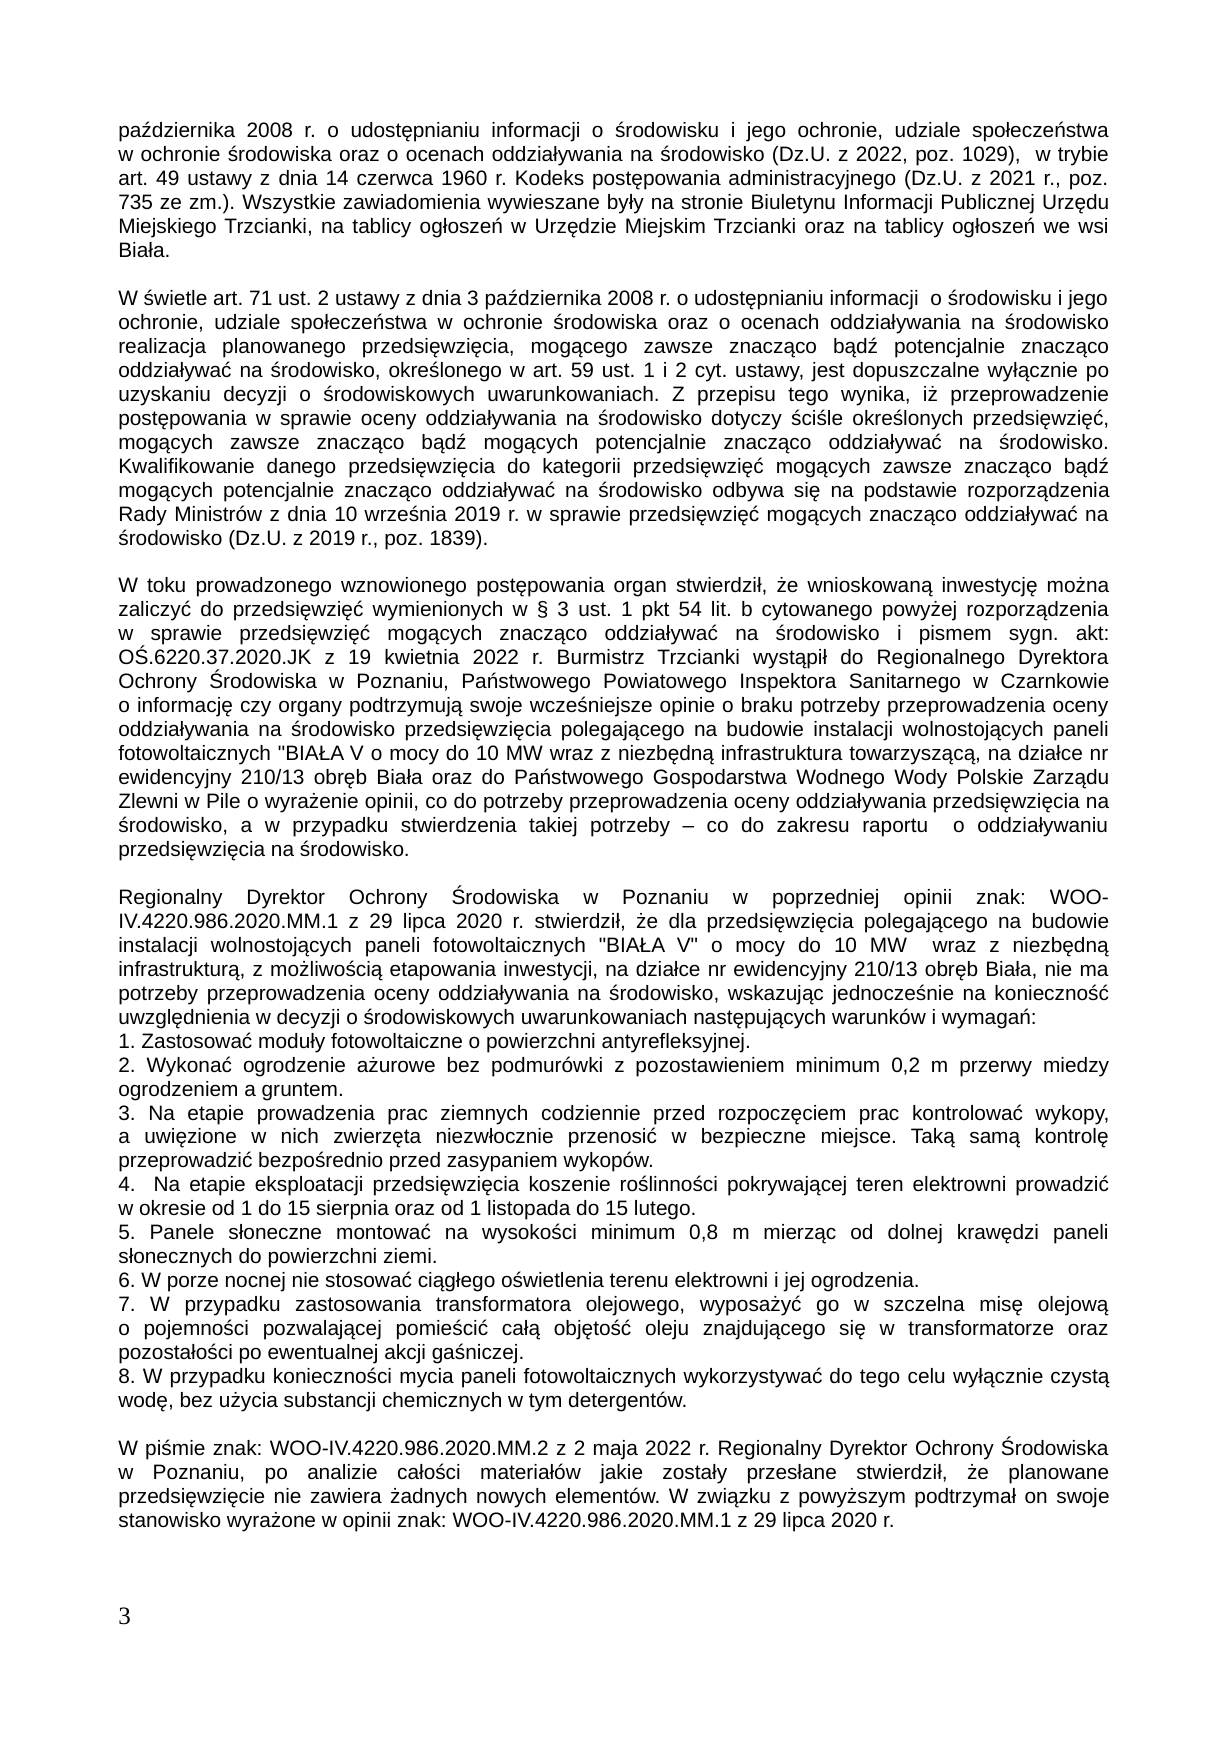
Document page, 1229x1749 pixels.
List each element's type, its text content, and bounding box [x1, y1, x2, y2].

text W piśmie znak: WOO-IV.4220.986.2020.MM.2 z 2 maja 2022 r. Regionalny Dyrektor Ochrony Środowiska w Poznaniu, po analizie całości materiałów jakie zostały przesłane stwierdził, że planowane przedsięwzięcie nie zawiera żadnych nowych elementów. W związku z powyższym podtrzymał on swoje stanowisko wyrażone w opinii znak: WOO-IV.4220.986.2020.MM.1 z 29 lipca 2020 r. [118, 1436, 1110, 1532]
text 4. Na etapie eksploatacji przedsięwzięcia koszenie roślinności pokrywającej teren elektrowni prowadzić w okresie od 1 do 15 sierpnia oraz od 1 listopada do 15 lutego. [118, 1172, 1110, 1220]
text 6. W porze nocnej nie stosować ciągłego oświetlenia terenu elektrowni i jej ogrodzenia. [118, 1268, 1110, 1292]
text 2. Wykonać ogrodzenie ażurowe bez podmurówki z pozostawieniem minimum 0,2 m przerwy miedzy ogrodzeniem a gruntem. [118, 1052, 1110, 1100]
text października 2008 r. o udostępnianiu informacji o środowisku i jego ochronie, udziale społeczeństwa w ochronie środowiska oraz o ocenach oddziaływania na środowisko (Dz.U. z 2022, poz. 1029), w trybie art. 49 ustawy z dnia 14 czerwca 1960 r. Kodeks postępowania administracyjnego (Dz.U. z 2021 r., poz. 735 ze zm.). Wszystkie zawiadomienia wywieszane były na stronie Biuletynu Informacji Publicznej Urzędu Miejskiego Trzcianki, na tablicy ogłoszeń w Urzędzie Miejskim Trzcianki oraz na tablicy ogłoszeń we wsi Biała. [118, 118, 1110, 262]
text Regionalny Dyrektor Ochrony Środowiska w Poznaniu w poprzedniej opinii znak: WOO-IV.4220.986.2020.MM.1 z 29 lipca 2020 r. stwierdził, że dla przedsięwzięcia polegającego na budowie instalacji wolnostojących paneli fotowoltaicznych "BIAŁA V" o mocy do 10 MW wraz z niezbędną infrastrukturą, z możliwością etapowania inwestycji, na działce nr ewidencyjny 210/13 obręb Biała, nie ma potrzeby przeprowadzenia oceny oddziaływania na środowisko, wskazując jednocześnie na konieczność uwzględnienia w decyzji o środowiskowych uwarunkowaniach następujących warunków i wymagań: [118, 885, 1110, 1028]
text 3. Na etapie prowadzenia prac ziemnych codziennie przed rozpoczęciem prac kontrolować wykopy, a uwięzione w nich zwierzęta niezwłocznie przenosić w bezpieczne miejsce. Taką samą kontrolę przeprowadzić bezpośrednio przed zasypaniem wykopów. [118, 1100, 1110, 1172]
text 8. W przypadku konieczności mycia paneli fotowoltaicznych wykorzystywać do tego celu wyłącznie czystą wodę, bez użycia substancji chemicznych w tym detergentów. [118, 1364, 1110, 1412]
text 1. Zastosować moduły fotowoltaiczne o powierzchni antyrefleksyjnej. [118, 1028, 1110, 1052]
text W świetle art. 71 ust. 2 ustawy z dnia 3 października 2008 r. o udostępnianiu informacji o środowisku i jego ochronie, udziale społeczeństwa w ochronie środowiska oraz o ocenach oddziaływania na środowisko realizacja planowanego przedsięwzięcia, mogącego zawsze znacząco bądź potencjalnie znacząco oddziaływać na środowisko, określonego w art. 59 ust. 1 i 2 cyt. ustawy, jest dopuszczalne wyłącznie po uzyskaniu decyzji o środowiskowych uwarunkowaniach. Z przepisu tego wynika, iż przeprowadzenie postępowania w sprawie oceny oddziaływania na środowisko dotyczy ściśle określonych przedsięwzięć, mogących zawsze znacząco bądź mogących potencjalnie znacząco oddziaływać na środowisko. Kwalifikowanie danego przedsięwzięcia do kategorii przedsięwzięć mogących zawsze znacząco bądź mogących potencjalnie znacząco oddziaływać na środowisko odbywa się na podstawie rozporządzenia Rady Ministrów z dnia 10 września 2019 r. w sprawie przedsięwzięć mogących znacząco oddziaływać na środowisko (Dz.U. z 2019 r., poz. 1839). [118, 286, 1110, 549]
text 7. W przypadku zastosowania transformatora olejowego, wyposażyć go w szczelna misę olejową o pojemności pozwalającej pomieścić całą objętość oleju znajdującego się w transformatorze oraz pozostałości po ewentualnej akcji gaśniczej. [118, 1292, 1110, 1364]
text 5. Panele słoneczne montować na wysokości minimum 0,8 m mierząc od dolnej krawędzi paneli słonecznych do powierzchni ziemi. [118, 1220, 1110, 1268]
text W toku prowadzonego wznowionego postępowania organ stwierdził, że wnioskowaną inwestycję można zaliczyć do przedsięwzięć wymienionych w § 3 ust. 1 pkt 54 lit. b cytowanego powyżej rozporządzenia w sprawie przedsięwzięć mogących znacząco oddziaływać na środowisko i pismem sygn. akt: OŚ.6220.37.2020.JK z 19 kwietnia 2022 r. Burmistrz Trzcianki wystąpił do Regionalnego Dyrektora Ochrony Środowiska w Poznaniu, Państwowego Powiatowego Inspektora Sanitarnego w Czarnkowie o informację czy organy podtrzymują swoje wcześniejsze opinie o braku potrzeby przeprowadzenia oceny oddziaływania na środowisko przedsięwzięcia polegającego na budowie instalacji wolnostojących paneli fotowoltaicznych "BIAŁA V o mocy do 10 MW wraz z niezbędną infrastruktura towarzyszącą, na działce nr ewidencyjny 210/13 obręb Biała oraz do Państwowego Gospodarstwa Wodnego Wody Polskie Zarządu Zlewni w Pile o wyrażenie opinii, co do potrzeby przeprowadzenia oceny oddziaływania przedsięwzięcia na środowisko, a w przypadku stwierdzenia takiej potrzeby – co do zakresu raportu o oddziaływaniu przedsięwzięcia na środowisko. [118, 573, 1110, 861]
